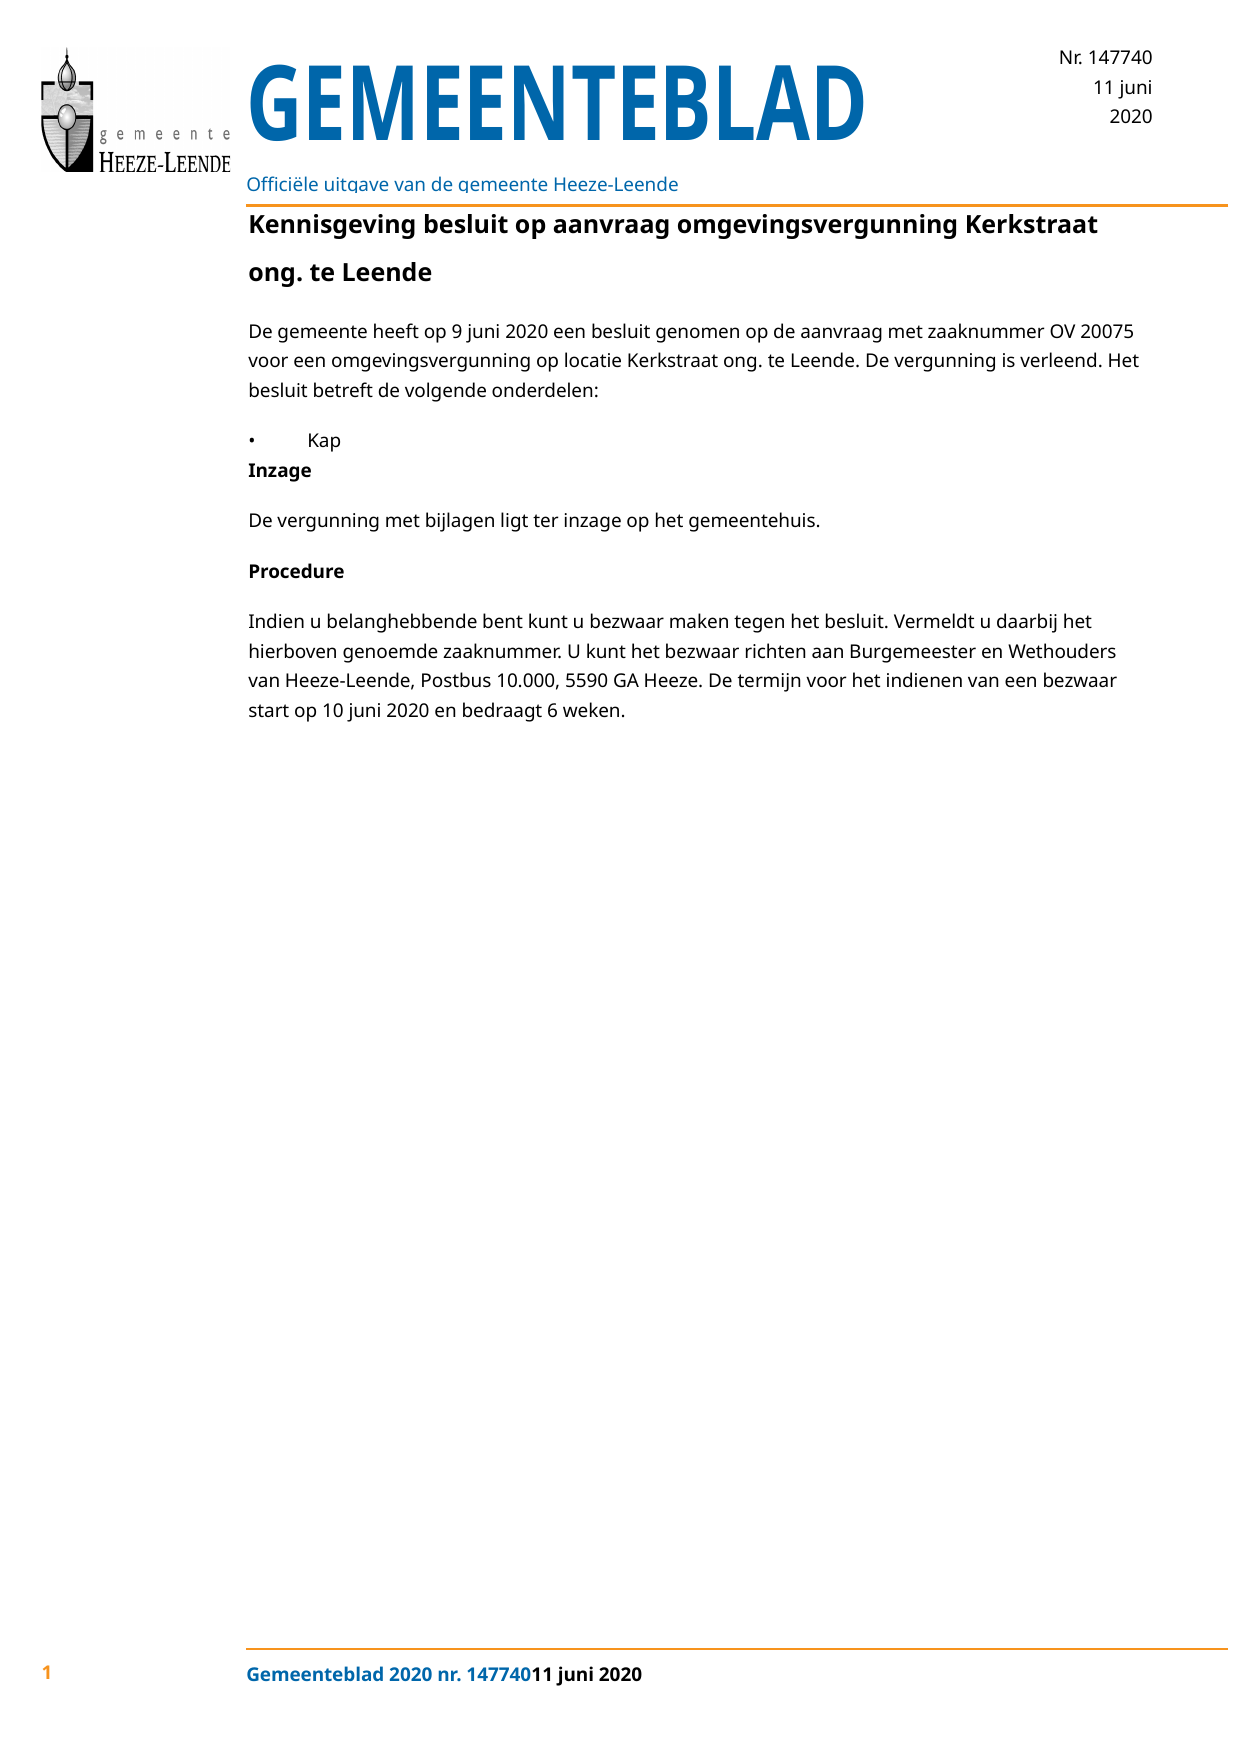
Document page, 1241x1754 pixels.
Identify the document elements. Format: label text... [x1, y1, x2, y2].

text Kennisgeving besluit op aanvraag omgevingsvergunning Kerkstraat ong. te Leende [248, 207, 1152, 288]
text De gemeente heeft op 9 juni 2020 een besluit genomen op de aanvraag met zaaknummer OV 20075 voor een omgevingsvergunning op locatie Kerkstraat ong. te Leende. De vergunning is verleend. Het besluit betreft de volgende onderdelen: [248, 318, 1152, 403]
text De vergunning met bijlagen ligt ter inzage op het gemeentehuis. [248, 507, 1152, 533]
text Inzage [248, 457, 1152, 483]
text Indien u belanghebbende bent kunt u bezwaar maken tegen het besluit. Vermeldt u daarbij het hierboven genoemde zaaknummer. U kunt het bezwaar richten aan Burgemeester en Wethouders van Heeze-Leende, Postbus 10.000, 5590 GA Heeze. De termijn voor het indienen van een bezwaar start op 10 juni 2020 en bedraagt 6 weken. [248, 608, 1152, 723]
picture [41, 47, 231, 172]
text Procedure [248, 558, 1152, 584]
list Kap [248, 427, 1152, 453]
